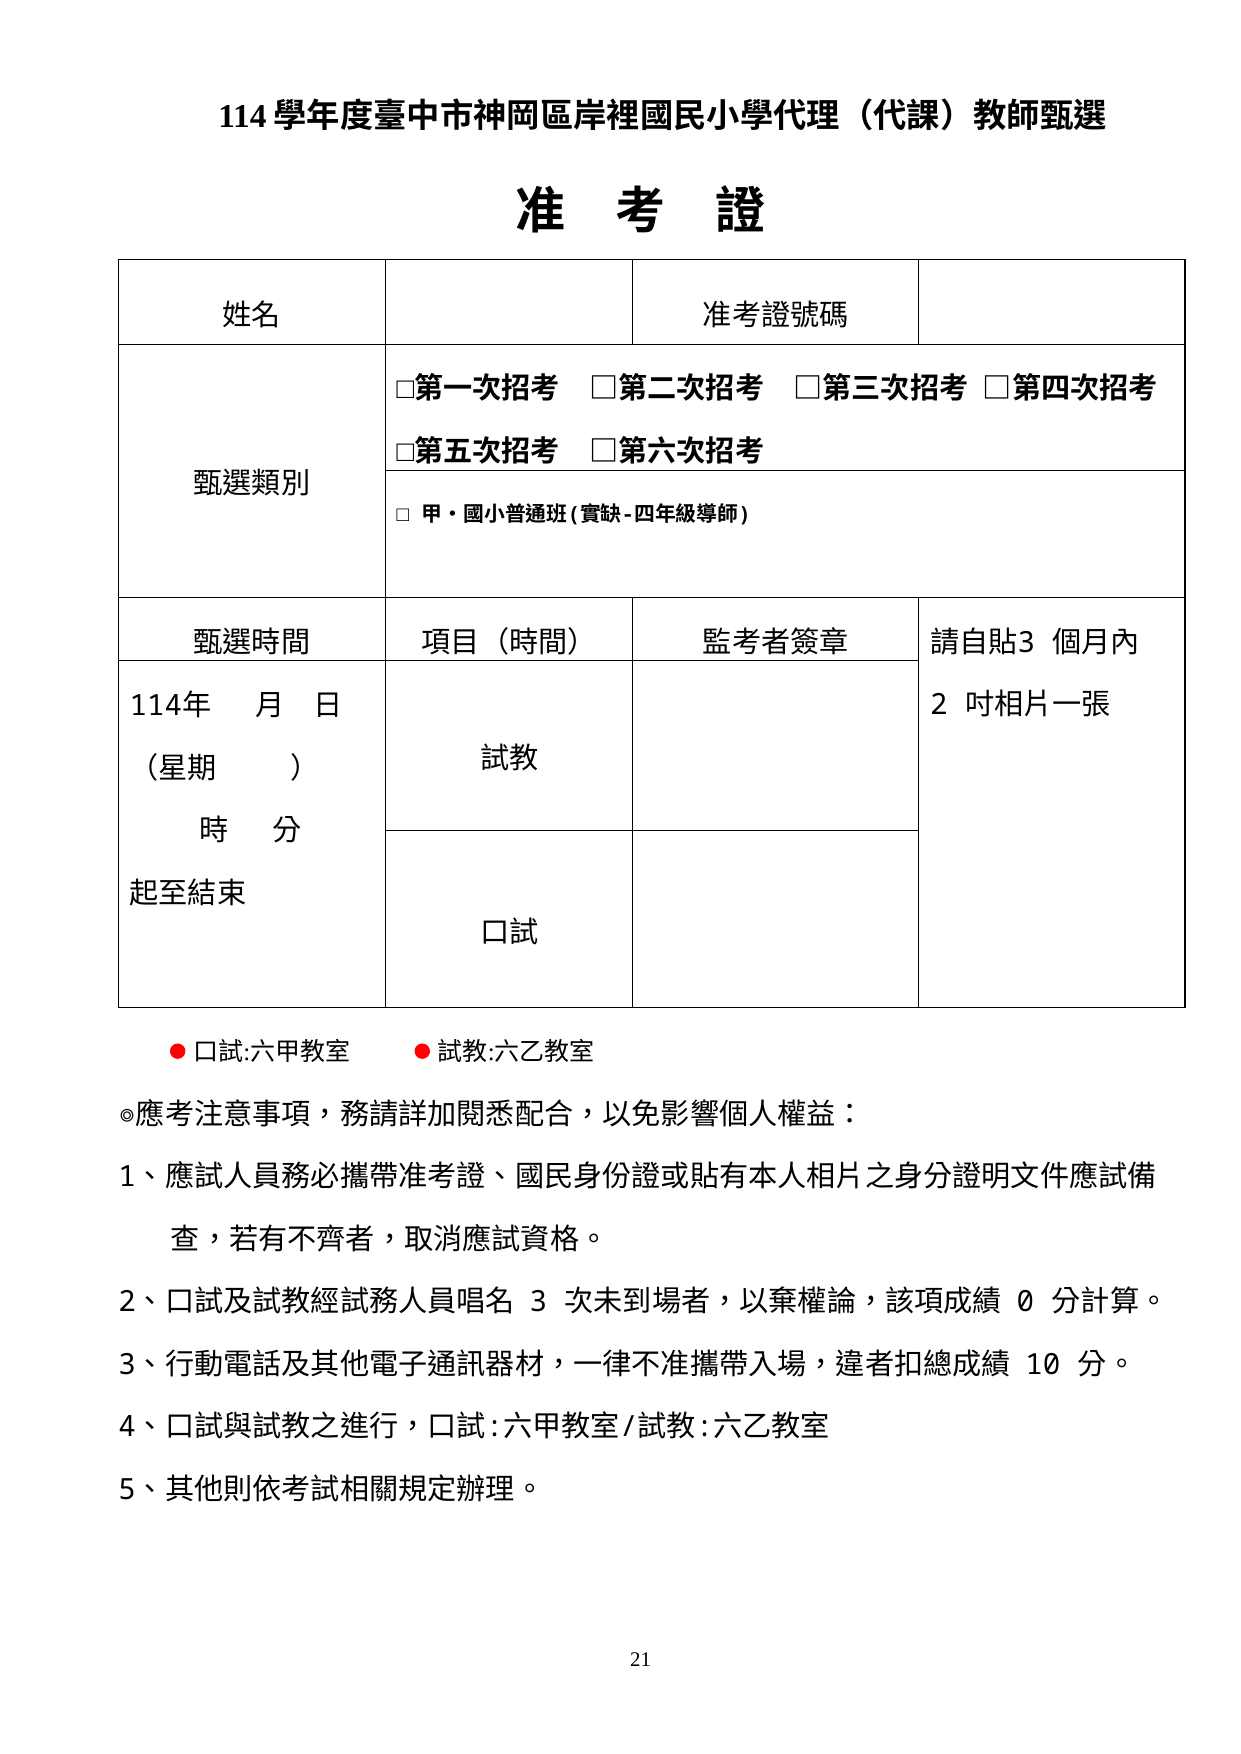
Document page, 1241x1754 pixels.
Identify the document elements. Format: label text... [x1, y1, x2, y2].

table_header 姓名 [119, 260, 385, 343]
table_cell 114年 月 日 （星期 ） 時 分 起至結束 [119, 661, 385, 1007]
table_header [919, 260, 1184, 343]
text 4、口試與試教之進行，口試:六甲教室/試教:六乙教室 [118, 1383, 1162, 1445]
table_cell [633, 831, 918, 1007]
table_cell 請自貼3 個月內 2 吋相片一張 [919, 598, 1184, 1007]
table_header [386, 260, 632, 343]
table_cell □第一次招考 □第二次招考 □第三次招考 □第四次招考 □第五次招考 □第六次招考 [386, 345, 1184, 469]
table_cell 甄選時間 [119, 598, 385, 660]
table_cell 口試 [386, 831, 632, 1007]
text 114學年度臺中市神岡區岸裡國民小學代理（代課）教師甄選 [218, 72, 1162, 134]
table_cell 試教 [386, 661, 632, 830]
table_header 准考證號碼 [633, 260, 918, 343]
text 2、口試及試教經試務人員唱名 3 次未到場者，以棄權論，該項成績 0 分計算。 [118, 1258, 1162, 1320]
text 查，若有不齊者，取消應試資格。 [118, 1195, 1162, 1258]
text 准 考 證 [118, 134, 1162, 259]
text 5、其他則依考試相關規定辦理。 [118, 1445, 1162, 1508]
text 口試:六甲教室 試教:六乙教室 [118, 1008, 1162, 1070]
table_cell 監考者簽章 [633, 598, 918, 660]
table_cell □ 甲‧國小普通班(實缺-四年級導師) [386, 471, 1184, 597]
text ◎應考注意事項，務請詳加閱悉配合，以免影響個人權益： [118, 1070, 1162, 1133]
table_cell 項目（時間） [386, 598, 632, 660]
table_cell [633, 661, 918, 830]
text 1、應試人員務必攜帶准考證、國民身份證或貼有本人相片之身分證明文件應試備 [118, 1133, 1162, 1195]
text 3、行動電話及其他電子通訊器材，一律不准攜帶入場，違者扣總成績 10 分。 [118, 1320, 1162, 1383]
table_cell 甄選類別 [119, 345, 385, 597]
